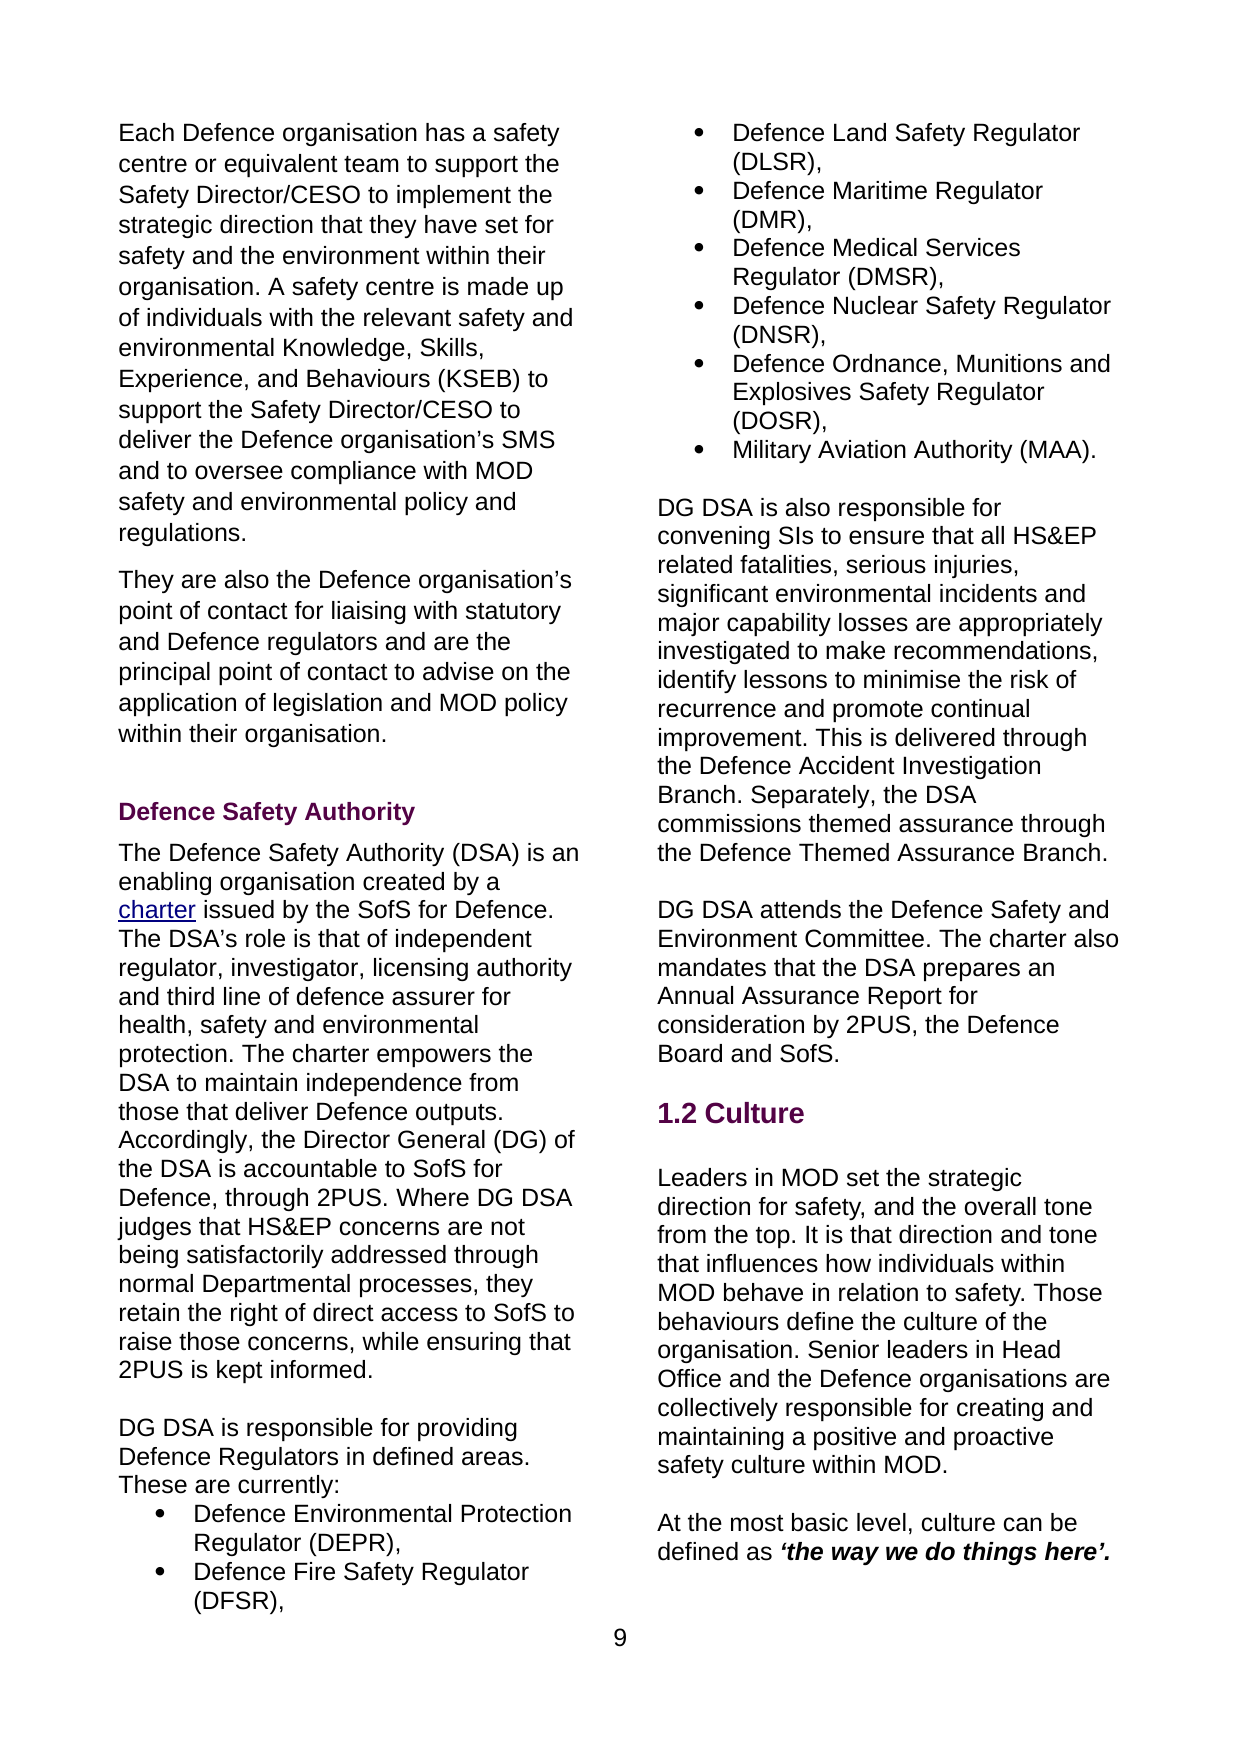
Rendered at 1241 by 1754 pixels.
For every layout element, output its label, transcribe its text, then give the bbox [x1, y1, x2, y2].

text 1.2 Culture [657, 1096, 1122, 1130]
list Military Aviation Authority (MAA). [694, 435, 1122, 464]
list Defence Ordnance, Munitions and Explosives Safety Regulator (DOSR), [694, 348, 1122, 435]
text DG DSA is responsible for providing Defence Regulators in defined areas. These are currently: [118, 1413, 583, 1499]
text Each Defence organisation has a safety centre or equivalent team to support the Safety Director/CESO to implement the strategic direction that they have set for safety and the environment within their organisation. A safety centre is made up of individuals with the relevant safety and environmental Knowledge, Skills, Experience, and Behaviours (KSEB) to support the Safety Director/CESO to deliver the Defence organisation’s SMS and to oversee compliance with MOD safety and environmental policy and regulations. [118, 118, 583, 546]
text DG DSA is also responsible for convening SIs to ensure that all HS&EP related fatalities, serious injuries, significant environmental incidents and major capability losses are appropriately investigated to make recommendations, identify lessons to minimise the risk of recurrence and promote continual improvement. This is delivered through the Defence Accident Investigation Branch. Separately, the DSA commissions themed assurance through the Defence Themed Assurance Branch. [657, 492, 1122, 866]
list Defence Fire Safety Regulator (DFSR), [156, 1557, 583, 1614]
text At the most basic level, culture can be defined as ‘the way we do things here’. [657, 1508, 1122, 1565]
text The Defence Safety Authority (DSA) is an enabling organisation created by a charter issued by the SofS for Defence. The DSA’s role is that of independent regulator, investigator, licensing authority and third line of defence assurer for health, safety and environmental protection. The charter empowers the DSA to maintain independence from those that deliver Defence outputs. Accordingly, the Director General (DG) of the DSA is accountable to SofS for Defence, through 2PUS. Where DG DSA judges that HS&EP concerns are not being satisfactorily addressed through normal Departmental processes, they retain the right of direct access to SofS to raise those concerns, while ensuring that 2PUS is kept informed. [118, 838, 583, 1384]
text Leaders in MOD set the strategic direction for safety, and the overall tone from the top. It is that direction and tone that influences how individuals within MOD behave in relation to safety. Those behaviours define the culture of the organisation. Senior leaders in Head Office and the Defence organisations are collectively responsible for creating and maintaining a positive and proactive safety culture within MOD. [657, 1163, 1122, 1479]
subtitle Defence Safety Authority [118, 797, 583, 826]
list Defence Land Safety Regulator (DLSR), [694, 118, 1122, 176]
text DG DSA attends the Defence Safety and Environment Committee. The charter also mandates that the DSA prepares an Annual Assurance Report for consideration by 2PUS, the Defence Board and SofS. [657, 895, 1122, 1067]
list Defence Nuclear Safety Regulator (DNSR), [694, 291, 1122, 348]
list Defence Environmental Protection Regulator (DEPR), [156, 1499, 583, 1557]
list Defence Medical Services Regulator (DMSR), [694, 233, 1122, 291]
text They are also the Defence organisation’s point of contact for liaising with statutory and Defence regulators and are the principal point of contact to advise on the application of legislation and MOD policy within their organisation. [118, 565, 583, 747]
list Defence Maritime Regulator (DMR), [694, 176, 1122, 233]
